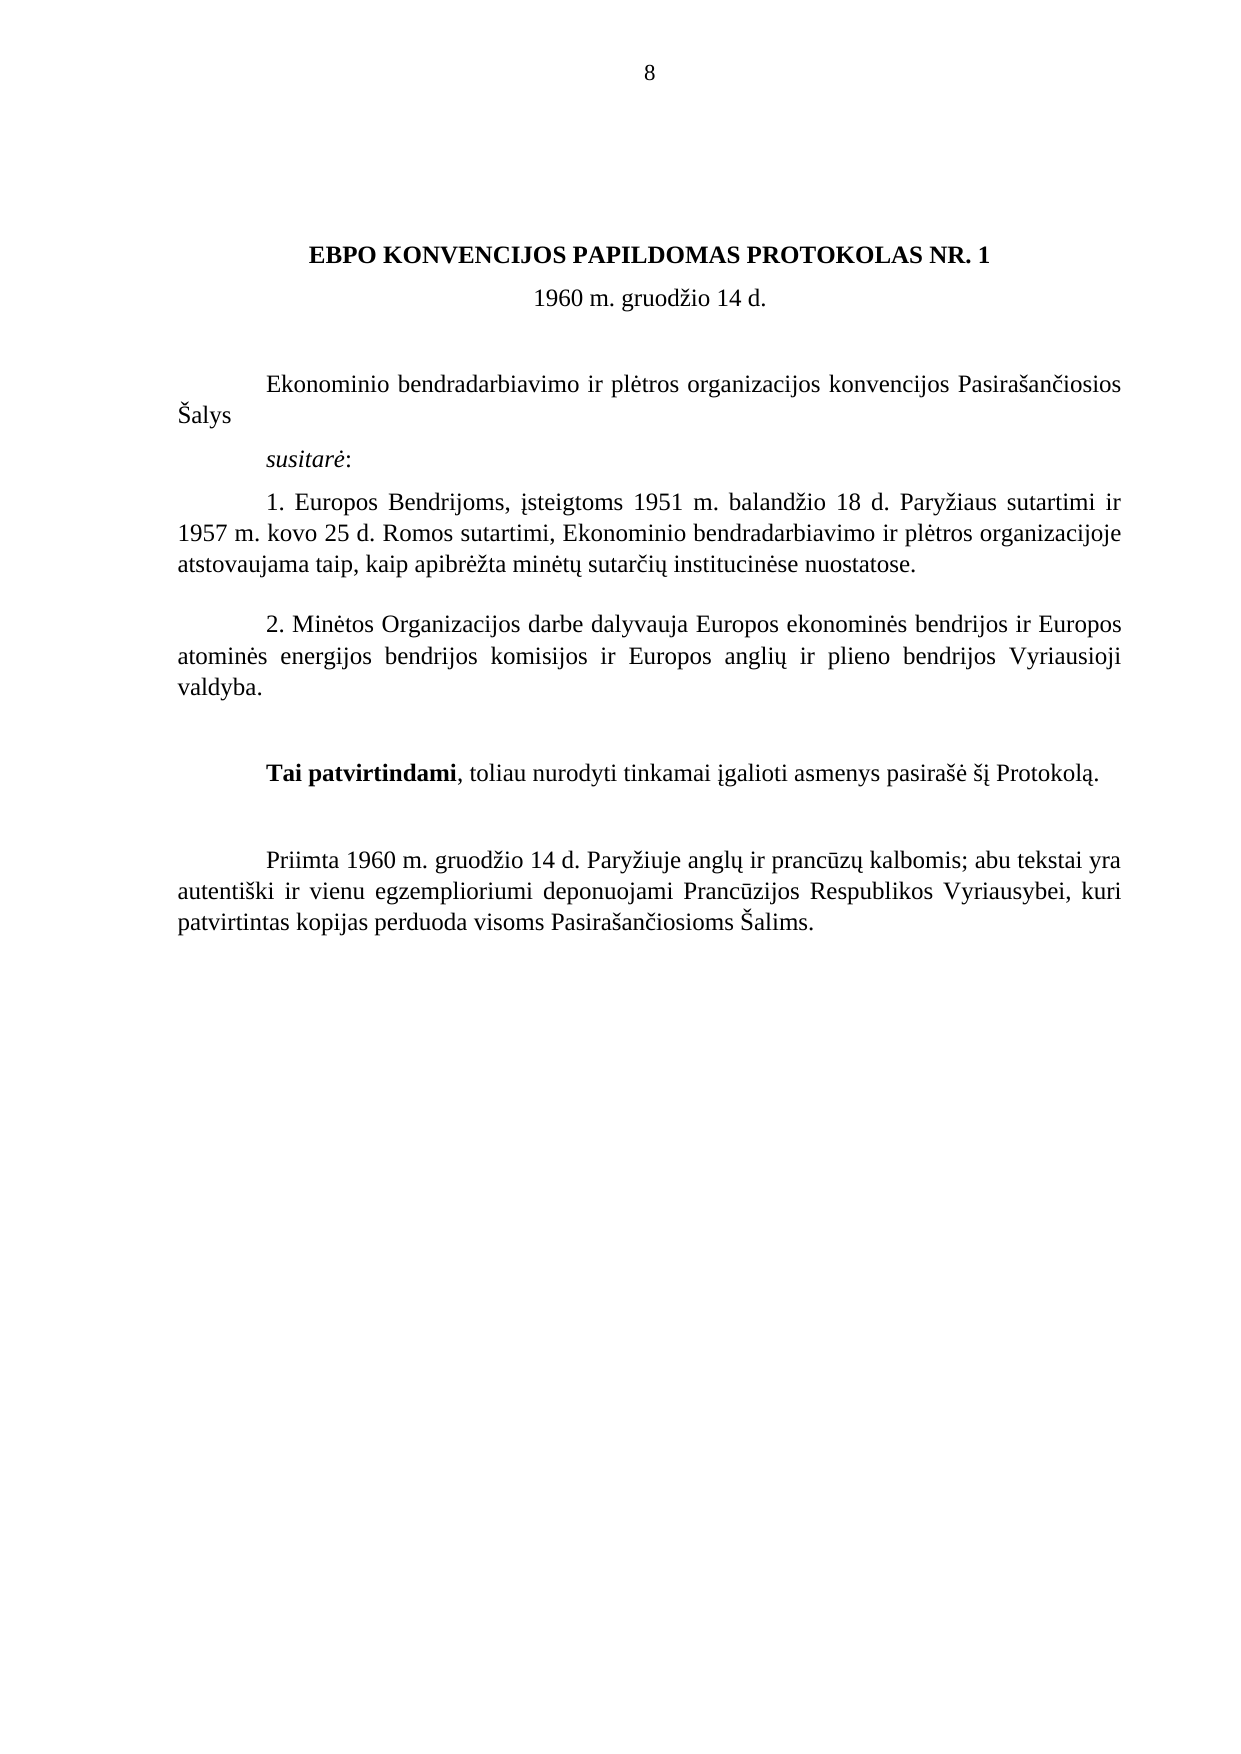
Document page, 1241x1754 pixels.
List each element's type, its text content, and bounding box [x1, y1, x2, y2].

text Ekonominio bendradarbiavimo ir plėtros organizacijos konvencijos Pasirašančiosios Šalys [177, 367, 1122, 429]
text EBPO KONVENCIJOS PAPILDOMAS PROTOKOLAS NR. 1 [177, 237, 1122, 268]
text susitarė: [177, 441, 1122, 473]
text 1. Europos Bendrijoms, įsteigtoms 1951 m. balandžio 18 d. Paryžiaus sutartimi ir 1957 m. kovo 25 d. Romos sutartimi, Ekonominio bendradarbiavimo ir plėtros organizacijoje atstovaujama taip, kaip apibrėžta minėtų sutarčių institucinėse nuostatose. [177, 484, 1122, 578]
text Priimta 1960 m. gruodžio 14 d. Paryžiuje anglų ir prancūzų kalbomis; abu tekstai yra autentiški ir vienu egzemplioriumi deponuojami Prancūzijos Respublikos Vyriausybei, kuri patvirtintas kopijas perduoda visoms Pasirašančiosioms Šalims. [177, 842, 1122, 936]
text Tai patvirtindami, toliau nurodyti tinkamai įgalioti asmenys pasirašė šį Protokolą. [177, 756, 1122, 787]
text 2. Minėtos Organizacijos darbe dalyvauja Europos ekonominės bendrijos ir Europos atominės energijos bendrijos komisijos ir Europos anglių ir plieno bendrijos Vyriausioji valdyba. [177, 607, 1122, 701]
text 1960 m. gruodžio 14 d. [177, 280, 1122, 312]
